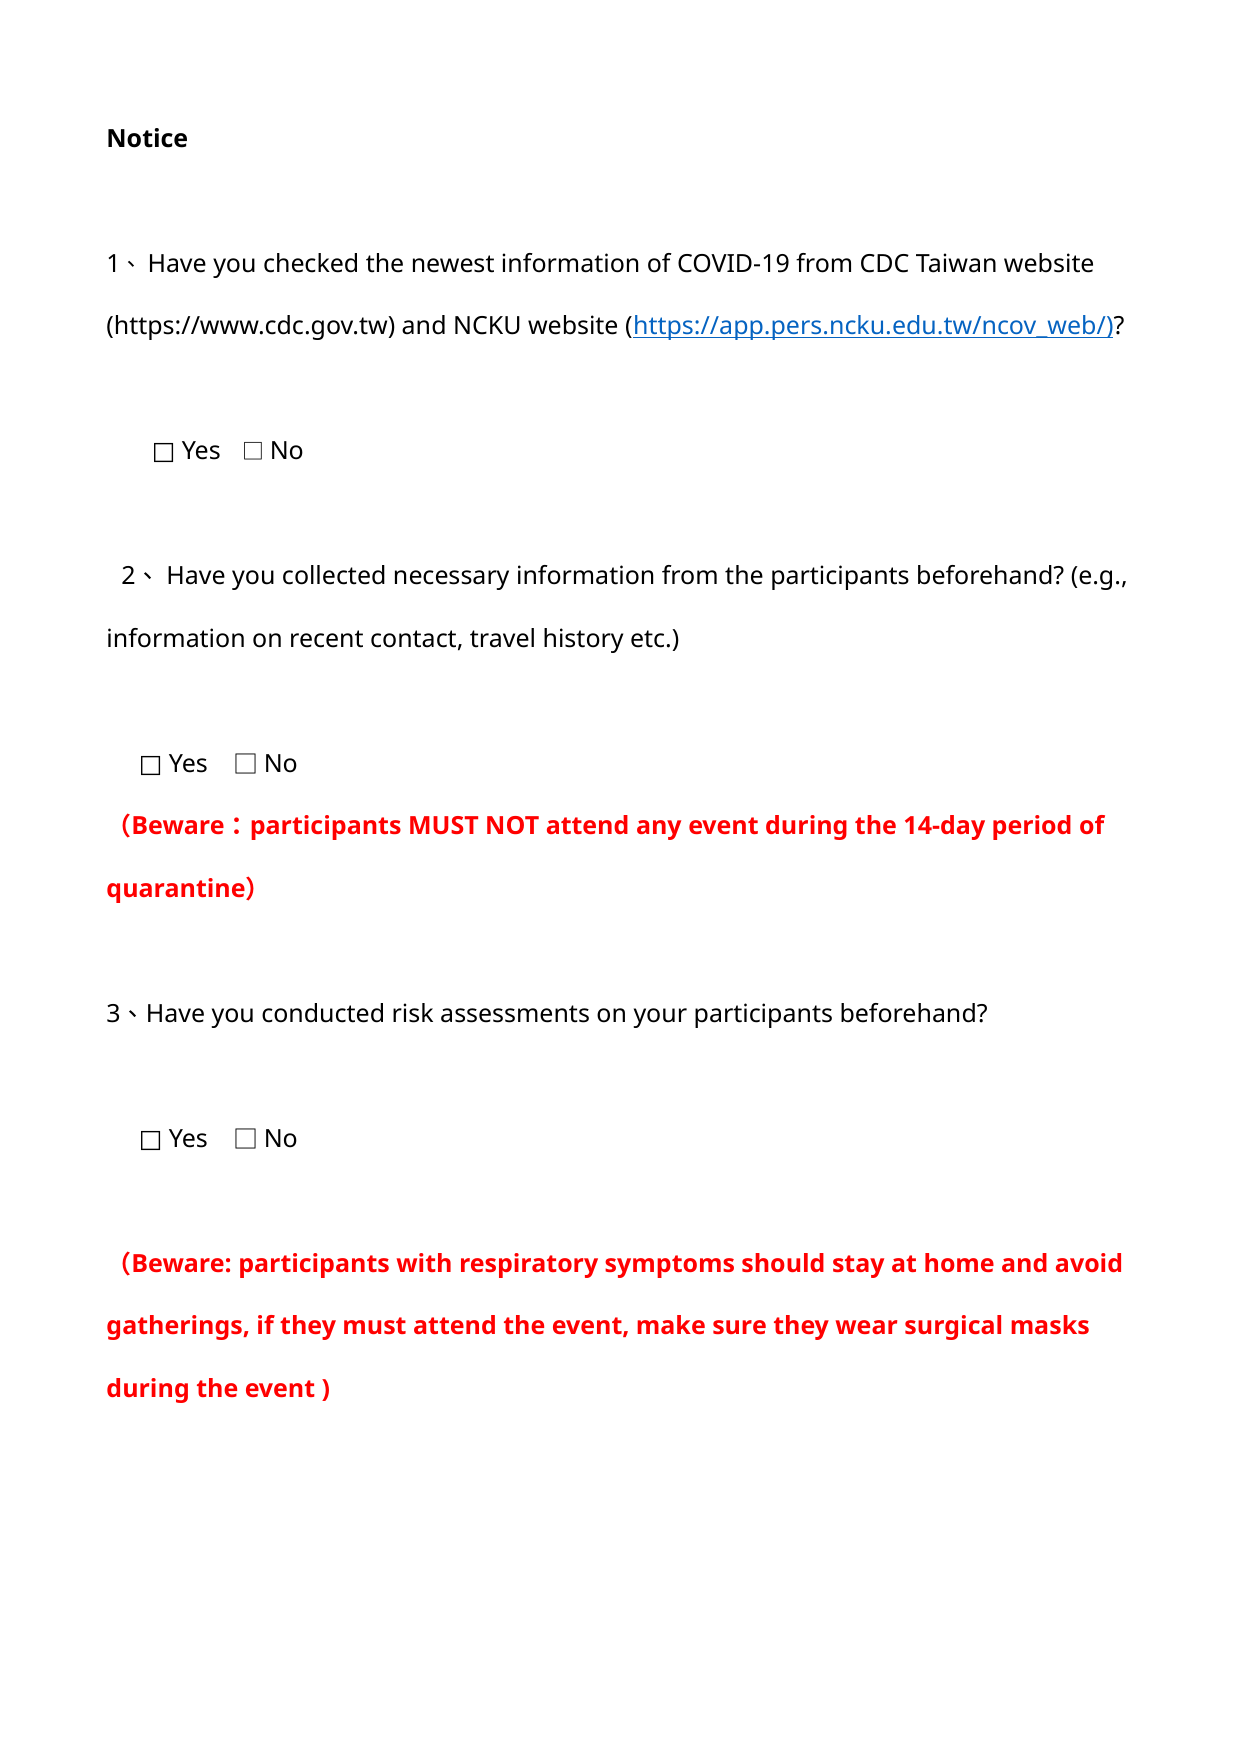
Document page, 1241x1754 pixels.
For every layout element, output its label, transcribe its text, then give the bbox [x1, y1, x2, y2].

text （Beware: participants with respiratory symptoms should stay at home and avoid gatherings, if they must attend the event, make sure they wear surgical masks during the event ) [106, 1221, 1134, 1408]
text 2、 Have you collected necessary information from the participants beforehand? (e.g., information on recent contact, travel history etc.) [106, 533, 1134, 658]
text □ Yes □ No [106, 408, 1134, 471]
text □ Yes □ No （Beware：participants MUST NOT attend any event during the 14-day period of quarantine） [106, 721, 1134, 908]
text Notice [106, 96, 1134, 158]
text 1、 Have you checked the newest information of COVID-19 from CDC Taiwan website (https://www.cdc.gov.tw) and NCKU website (https://app.pers.ncku.edu.tw/ncov_web/)? [106, 221, 1134, 346]
text □ Yes □ No [106, 1096, 1134, 1158]
text 3、Have you conducted risk assessments on your participants beforehand? [106, 971, 1134, 1033]
